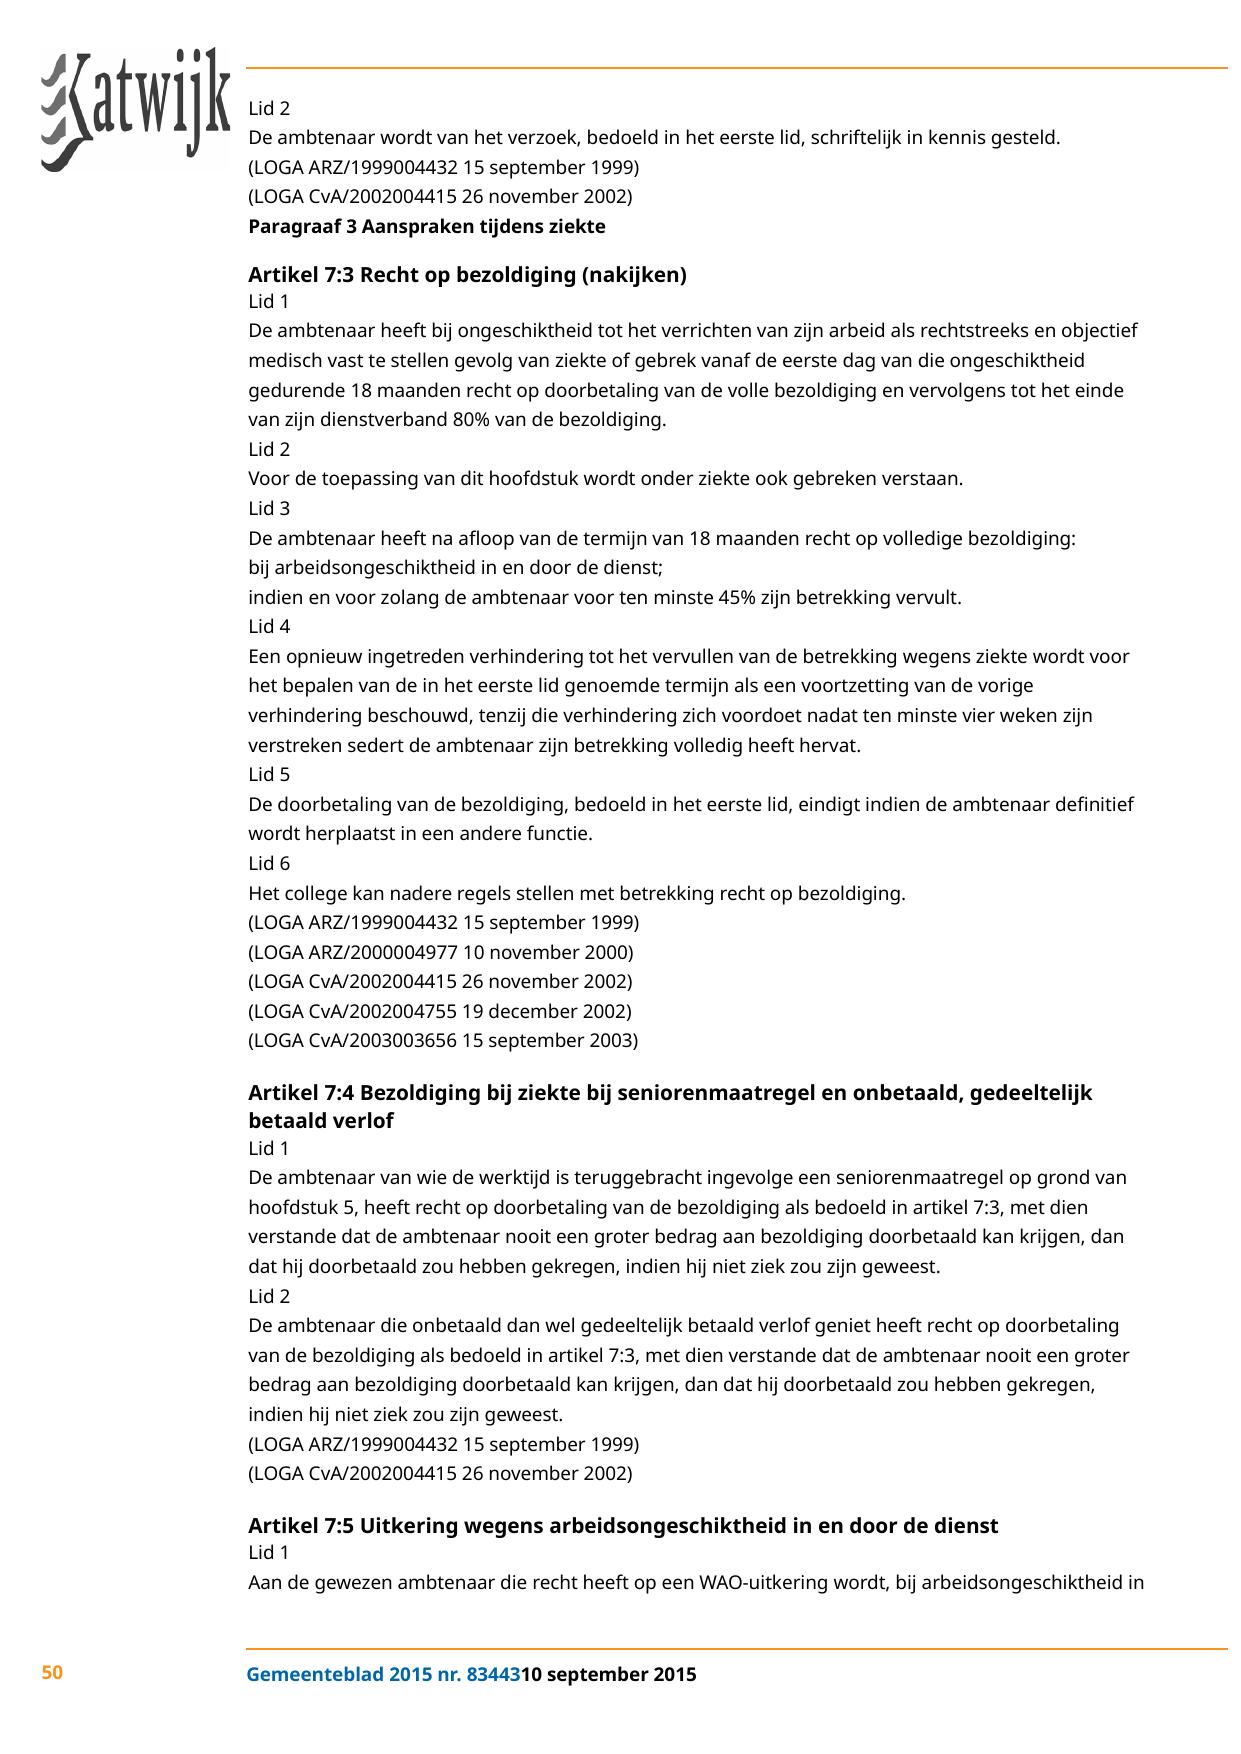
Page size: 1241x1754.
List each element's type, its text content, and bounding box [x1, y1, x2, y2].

text Lid 5 [248, 761, 1152, 787]
text Lid 1 [248, 288, 1152, 314]
text bij arbeidsongeschiktheid in en door de dienst; [248, 554, 1152, 580]
text De ambtenaar wordt van het verzoek, bedoeld in het eerste lid, schriftelijk in kennis gesteld. [248, 124, 1152, 150]
text (LOGA ARZ/1999004432 15 september 1999) [248, 1431, 1152, 1457]
text (LOGA CvA/2003003656 15 september 2003) [248, 1028, 1152, 1053]
text Aan de gewezen ambtenaar die recht heeft op een WAO-uitkering wordt, bij arbeidsongeschiktheid in [248, 1569, 1152, 1594]
text (LOGA CvA/2002004415 26 november 2002) [248, 1460, 1152, 1486]
picture [41, 47, 231, 172]
text Lid 6 [248, 850, 1152, 876]
text De doorbetaling van de bezoldiging, bedoeld in het eerste lid, eindigt indien de ambtenaar definitief wordt herplaatst in een andere functie. [248, 791, 1152, 846]
text Artikel 7:4 Bezoldiging bij ziekte bij seniorenmaatregel en onbetaald, gedeeltelijk betaald verlof [248, 1078, 1152, 1135]
text De ambtenaar die onbetaald dan wel gedeeltelijk betaald verlof geniet heeft recht op doorbetaling van de bezoldiging als bedoeld in artikel 7:3, met dien verstande dat de ambtenaar nooit een groter bedrag aan bezoldiging doorbetaald kan krijgen, dan dat hij doorbetaald zou hebben gekregen, indien hij niet ziek zou zijn geweest. [248, 1312, 1152, 1427]
text (LOGA CvA/2002004415 26 november 2002) [248, 183, 1152, 209]
text (LOGA CvA/2002004755 19 december 2002) [248, 998, 1152, 1024]
text Artikel 7:3 Recht op bezoldiging (nakijken) [248, 260, 1152, 288]
text De ambtenaar heeft na afloop van de termijn van 18 maanden recht op volledige bezoldiging: [248, 525, 1152, 551]
text Lid 3 [248, 495, 1152, 521]
text De ambtenaar heeft bij ongeschiktheid tot het verrichten van zijn arbeid als rechtstreeks en objectief medisch vast te stellen gevolg van ziekte of gebrek vanaf de eerste dag van die ongeschiktheid gedurende 18 maanden recht op doorbetaling van de volle bezoldiging en vervolgens tot het einde van zijn dienstverband 80% van de bezoldiging. [248, 318, 1152, 432]
text indien en voor zolang de ambtenaar voor ten minste 45% zijn betrekking vervult. [248, 584, 1152, 610]
text Een opnieuw ingetreden verhindering tot het vervullen van de betrekking wegens ziekte wordt voor het bepalen van de in het eerste lid genoemde termijn als een voortzetting van de vorige verhindering beschouwd, tenzij die verhindering zich voordoet nadat ten minste vier weken zijn verstreken sedert de ambtenaar zijn betrekking volledig heeft hervat. [248, 643, 1152, 758]
text De ambtenaar van wie de werktijd is teruggebracht ingevolge een seniorenmaatregel op grond van hoofdstuk 5, heeft recht op doorbetaling van de bezoldiging als bedoeld in artikel 7:3, met dien verstande dat de ambtenaar nooit een groter bedrag aan bezoldiging doorbetaald kan krijgen, dan dat hij doorbetaald zou hebben gekregen, indien hij niet ziek zou zijn geweest. [248, 1164, 1152, 1279]
text Lid 2 [248, 1283, 1152, 1309]
text Het college kan nadere regels stellen met betrekking recht op bezoldiging. [248, 880, 1152, 906]
text Lid 4 [248, 613, 1152, 639]
text Paragraaf 3 Aanspraken tijdens ziekte [248, 213, 1152, 239]
text Lid 1 [248, 1539, 1152, 1565]
text (LOGA CvA/2002004415 26 november 2002) [248, 968, 1152, 994]
text Voor de toepassing van dit hoofdstuk wordt onder ziekte ook gebreken verstaan. [248, 466, 1152, 491]
text Lid 1 [248, 1135, 1152, 1161]
text (LOGA ARZ/1999004432 15 september 1999) [248, 154, 1152, 180]
text (LOGA ARZ/2000004977 10 november 2000) [248, 939, 1152, 965]
text Artikel 7:5 Uitkering wegens arbeidsongeschiktheid in en door de dienst [248, 1511, 1152, 1539]
text (LOGA ARZ/1999004432 15 september 1999) [248, 909, 1152, 935]
text Lid 2 [248, 95, 1152, 121]
text Lid 2 [248, 436, 1152, 462]
